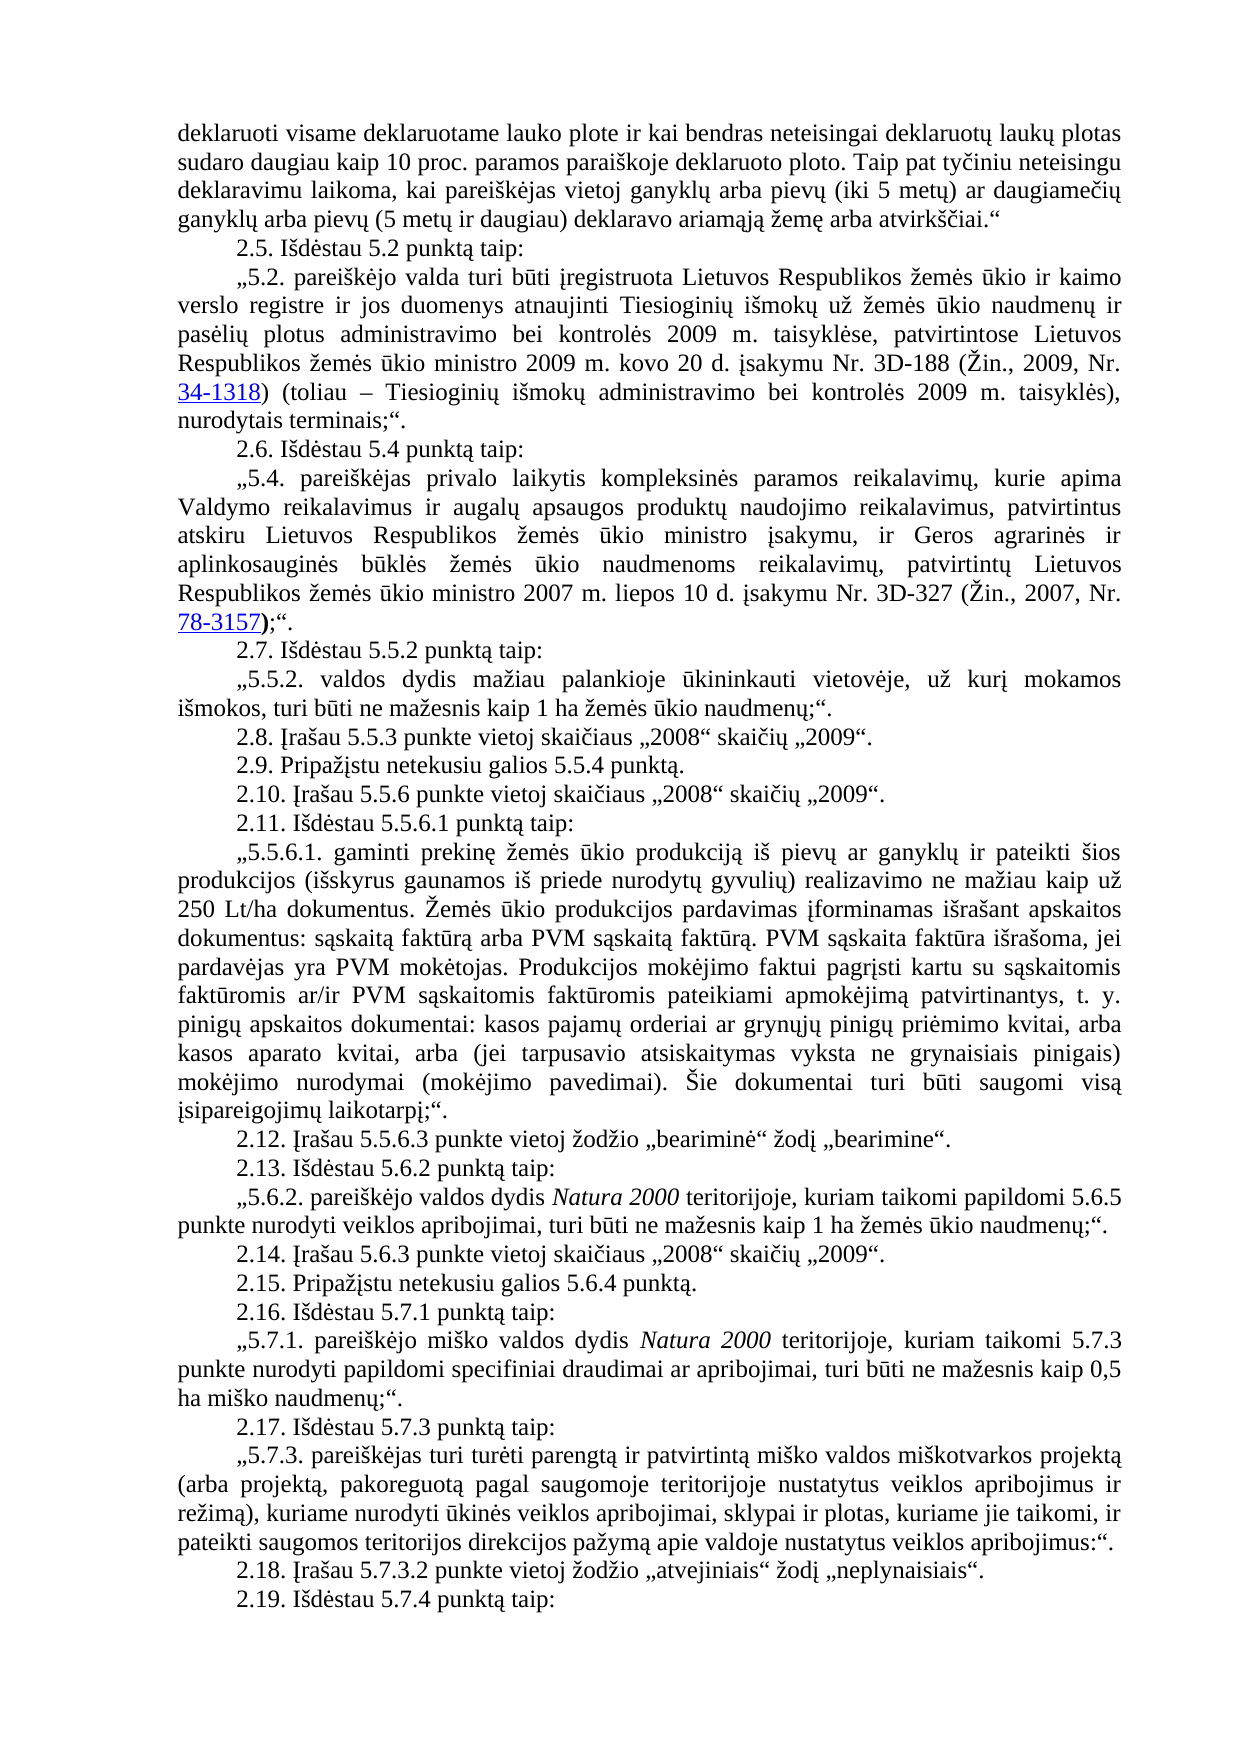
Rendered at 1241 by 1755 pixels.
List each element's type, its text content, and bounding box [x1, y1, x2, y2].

text „5.7.3. pareiškėjas turi turėti parengtą ir patvirtintą miško valdos miškotvarkos projektą (arba projektą, pakoreguotą pagal saugomoje teritorijoje nustatytus veiklos apribojimus ir režimą), kuriame nurodyti ūkinės veiklos apribojimai, sklypai ir plotas, kuriame jie taikomi, ir pateikti saugomos teritorijos direkcijos pažymą apie valdoje nustatytus veiklos apribojimus:“. [177, 1441, 1122, 1556]
text 2.14. Įrašau 5.6.3 punkte vietoj skaičiaus „2008“ skaičių „2009“. [177, 1239, 1122, 1268]
text „5.2. pareiškėjo valda turi būti įregistruota Lietuvos Respublikos žemės ūkio ir kaimo verslo registre ir jos duomenys atnaujinti Tiesioginių išmokų už žemės ūkio naudmenų ir pasėlių plotus administravimo bei kontrolės 2009 m. taisyklėse, patvirtintose Lietuvos Respublikos žemės ūkio ministro 2009 m. kovo 20 d. įsakymu Nr. 3D-188 (Žin., 2009, Nr. 34-1318) (toliau – Tiesioginių išmokų administravimo bei kontrolės 2009 m. taisyklės), nurodytais terminais;“. [177, 262, 1122, 434]
text 2.8. Įrašau 5.5.3 punkte vietoj skaičiaus „2008“ skaičių „2009“. [177, 722, 1122, 751]
text „5.4. pareiškėjas privalo laikytis kompleksinės paramos reikalavimų, kurie apima Valdymo reikalavimus ir augalų apsaugos produktų naudojimo reikalavimus, patvirtintus atskiru Lietuvos Respublikos žemės ūkio ministro įsakymu, ir Geros agrarinės ir aplinkosauginės būklės žemės ūkio naudmenoms reikalavimų, patvirtintų Lietuvos Respublikos žemės ūkio ministro 2007 m. liepos 10 d. įsakymu Nr. 3D-327 (Žin., 2007, Nr. 78-3157);“. [177, 463, 1122, 636]
text 2.17. Išdėstau 5.7.3 punktą taip: [177, 1412, 1122, 1441]
text 2.12. Įrašau 5.5.6.3 punkte vietoj žodžio „beariminė“ žodį „bearimine“. [177, 1124, 1122, 1153]
text „5.5.6.1. gaminti prekinę žemės ūkio produkciją iš pievų ar ganyklų ir pateikti šios produkcijos (išskyrus gaunamos iš priede nurodytų gyvulių) realizavimo ne mažiau kaip už 250 Lt/ha dokumentus. Žemės ūkio produkcijos pardavimas įforminamas išrašant apskaitos dokumentus: sąskaitą faktūrą arba PVM sąskaitą faktūrą. PVM sąskaita faktūra išrašoma, jei pardavėjas yra PVM mokėtojas. Produkcijos mokėjimo faktui pagrįsti kartu su sąskaitomis faktūromis ar/ir PVM sąskaitomis faktūromis pateikiami apmokėjimą patvirtinantys, t. y. pinigų apskaitos dokumentai: kasos pajamų orderiai ar grynųjų pinigų priėmimo kvitai, arba kasos aparato kvitai, arba (jei tarpusavio atsiskaitymas vyksta ne grynaisiais pinigais) mokėjimo nurodymai (mokėjimo pavedimai). Šie dokumentai turi būti saugomi visą įsipareigojimų laikotarpį;“. [177, 837, 1122, 1124]
text 2.9. Pripažįstu netekusiu galios 5.5.4 punktą. [177, 751, 1122, 779]
text 2.19. Išdėstau 5.7.4 punktą taip: [177, 1584, 1122, 1613]
text 2.13. Išdėstau 5.6.2 punktą taip: [177, 1153, 1122, 1182]
text 2.5. Išdėstau 5.2 punktą taip: [177, 233, 1122, 262]
text 2.16. Išdėstau 5.7.1 punktą taip: [177, 1297, 1122, 1326]
text 2.7. Išdėstau 5.5.2 punktą taip: [177, 636, 1122, 664]
text „5.7.1. pareiškėjo miško valdos dydis Natura 2000 teritorijoje, kuriam taikomi 5.7.3 punkte nurodyti papildomi specifiniai draudimai ar apribojimai, turi būti ne mažesnis kaip 0,5 ha miško naudmenų;“. [177, 1326, 1122, 1412]
text „5.5.2. valdos dydis mažiau palankioje ūkininkauti vietovėje, už kurį mokamos išmokos, turi būti ne mažesnis kaip 1 ha žemės ūkio naudmenų;“. [177, 664, 1122, 722]
text 2.15. Pripažįstu netekusiu galios 5.6.4 punktą. [177, 1268, 1122, 1297]
text 2.11. Išdėstau 5.5.6.1 punktą taip: [177, 808, 1122, 837]
text deklaruoti visame deklaruotame lauko plote ir kai bendras neteisingai deklaruotų laukų plotas sudaro daugiau kaip 10 proc. paramos paraiškoje deklaruoto ploto. Taip pat tyčiniu neteisingu deklaravimu laikoma, kai pareiškėjas vietoj ganyklų arba pievų (iki 5 metų) ar daugiamečių ganyklų arba pievų (5 metų ir daugiau) deklaravo ariamąją žemę arba atvirkščiai.“ [177, 118, 1122, 233]
text 2.6. Išdėstau 5.4 punktą taip: [177, 434, 1122, 463]
text 2.18. Įrašau 5.7.3.2 punkte vietoj žodžio „atvejiniais“ žodį „neplynaisiais“. [177, 1556, 1122, 1584]
text „5.6.2. pareiškėjo valdos dydis Natura 2000 teritorijoje, kuriam taikomi papildomi 5.6.5 punkte nurodyti veiklos apribojimai, turi būti ne mažesnis kaip 1 ha žemės ūkio naudmenų;“. [177, 1182, 1122, 1239]
text 2.10. Įrašau 5.5.6 punkte vietoj skaičiaus „2008“ skaičių „2009“. [177, 779, 1122, 808]
